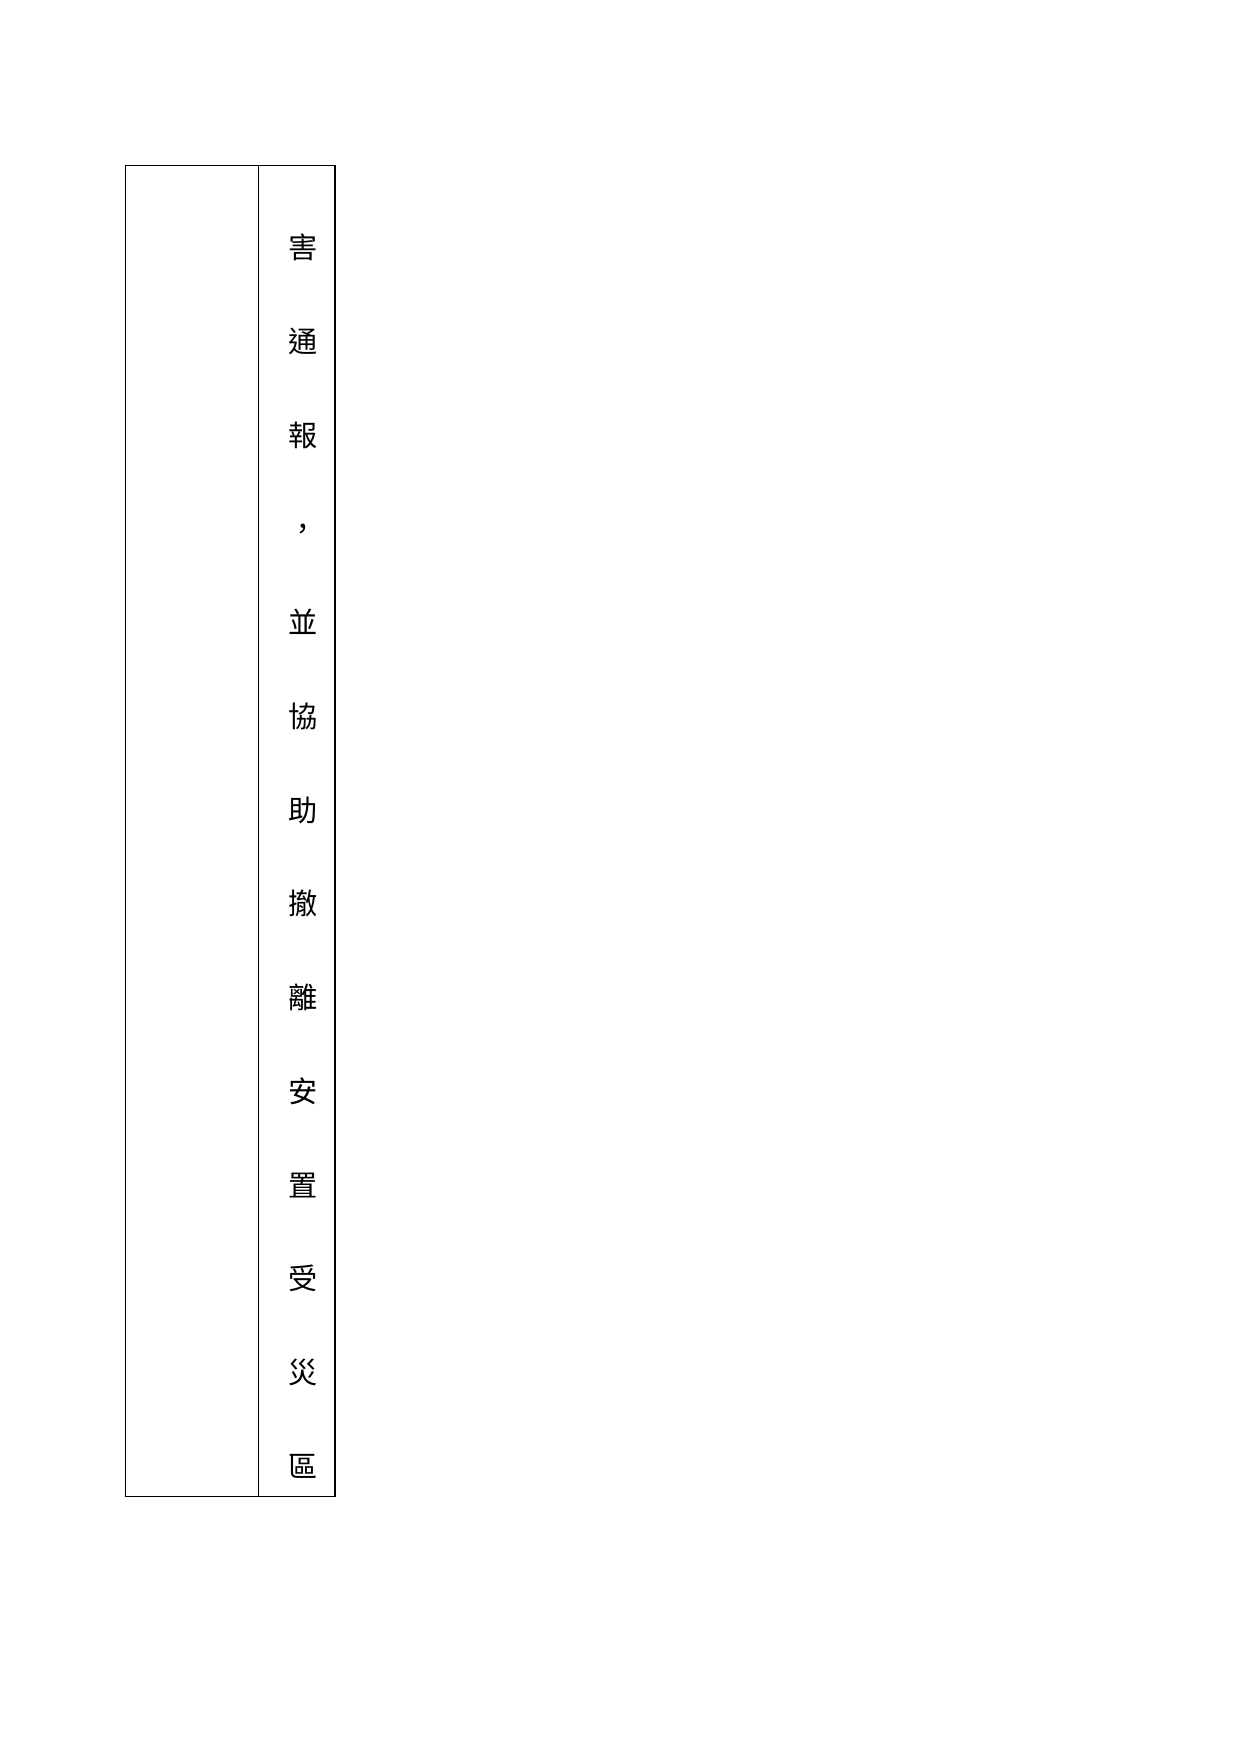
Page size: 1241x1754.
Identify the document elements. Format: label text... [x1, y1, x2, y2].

table_cell [126, 166, 258, 1496]
table_cell 現任里長連續服務滿三年，勤奮為民服務，品德優良，並符合下列事項之一者： □推展里業務及執行交辦事項具有創新性之特殊表現，成績優異。 □積極推動綠化、美化環境，消除髒亂，維護里內環境衛生工作，著有績效。 □推行里守望相助，結合社會資源建立祥和社會，有具體事蹟。 □協助推動社會福利工作並主動通報，著有績效或具有特殊優良事蹟。 □主動協助災害通報，並協助撤離安置受災區域居民，著有績效或具有特殊優良事蹟。 □其他特殊優良事蹟，足為里長楷模。 請詳述其他特殊優良事蹟： [259, 166, 334, 1496]
